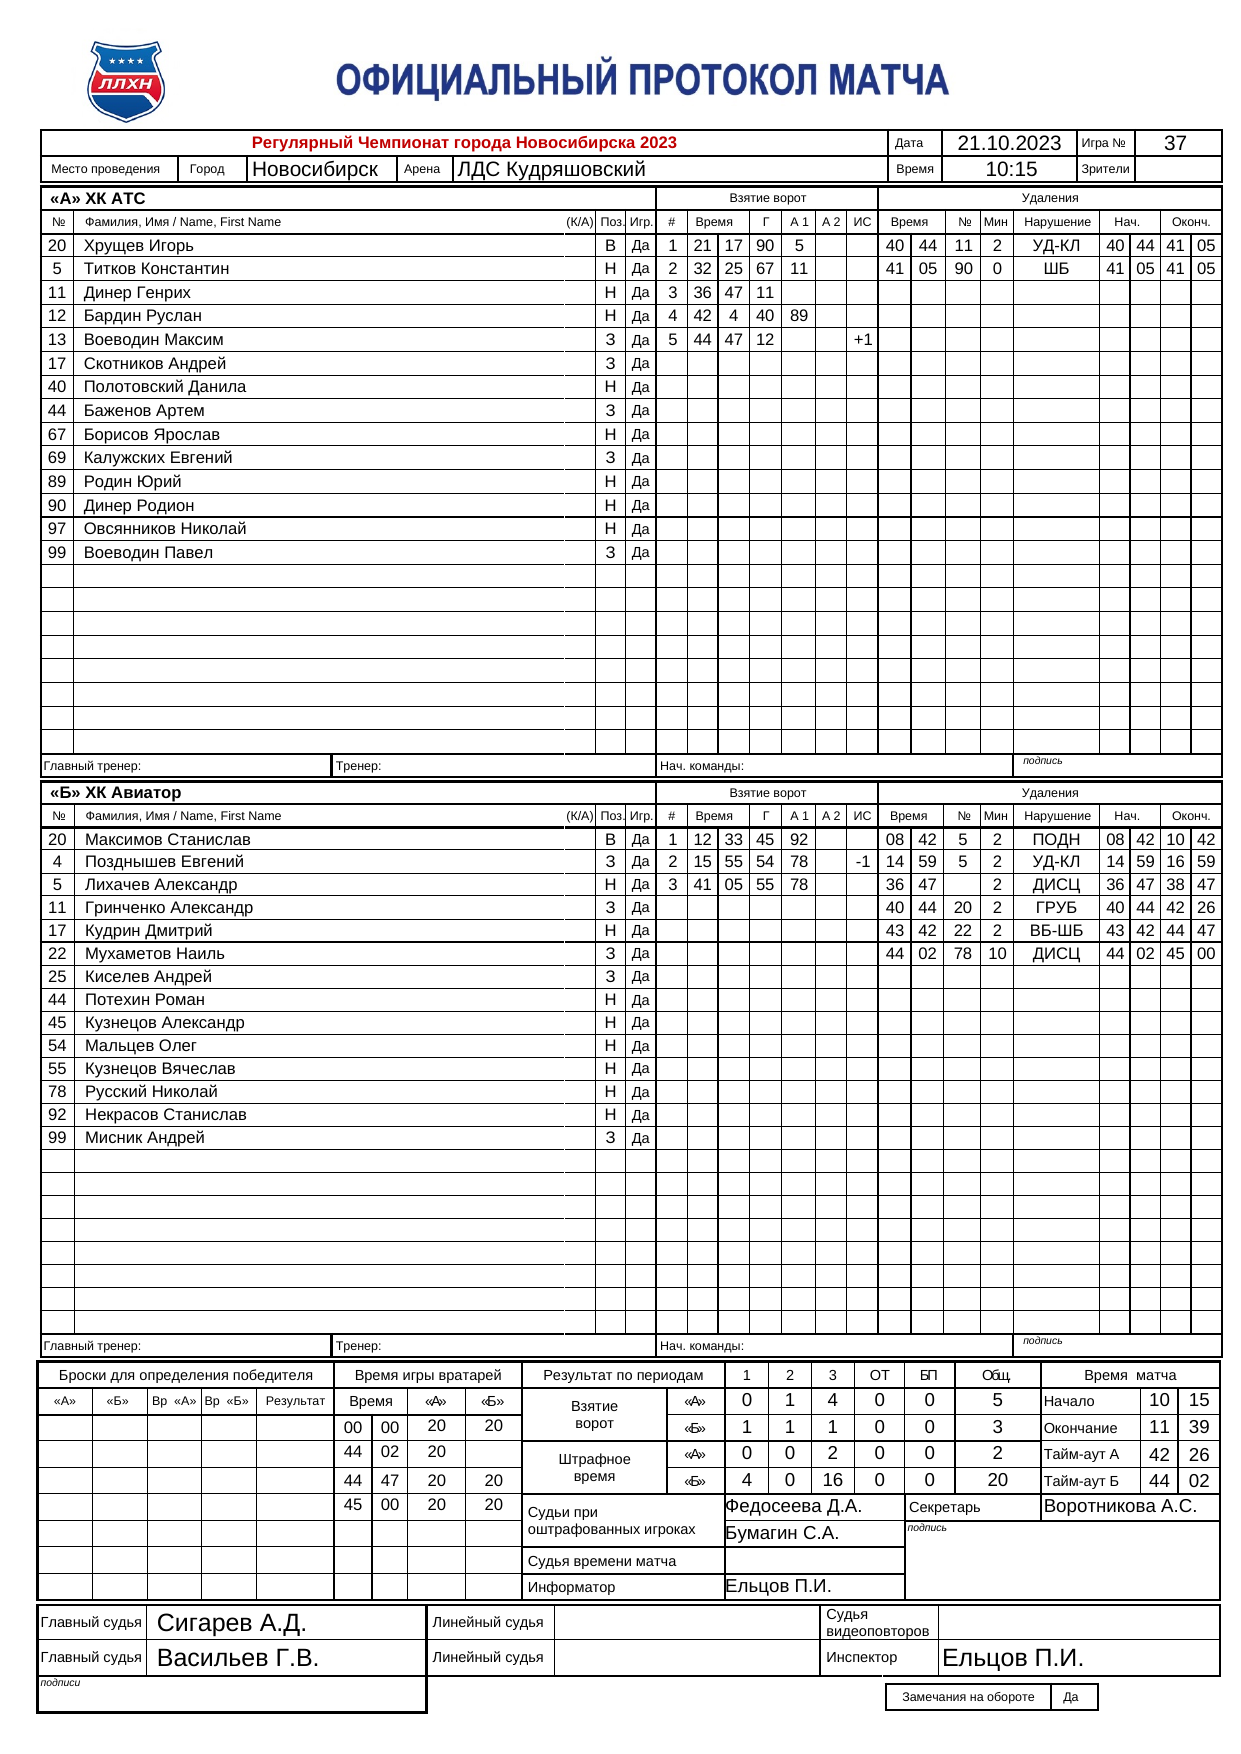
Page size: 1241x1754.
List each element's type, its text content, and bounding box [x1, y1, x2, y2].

table_cell [879, 1173, 910, 1195]
table_cell подпись [1014, 1335, 1221, 1356]
table_cell [1192, 1104, 1221, 1126]
table_cell Да [626, 235, 655, 256]
table_cell [879, 518, 910, 540]
table_cell 05 [719, 874, 749, 895]
table_cell 5 [782, 235, 815, 256]
table_cell [42, 1150, 74, 1172]
table_cell [981, 683, 1013, 706]
table_cell [847, 1311, 877, 1333]
table_cell Время [688, 211, 749, 233]
table_cell 47 [1131, 874, 1160, 895]
table_cell [202, 1416, 256, 1440]
table_cell [1131, 494, 1160, 516]
table_cell [912, 399, 945, 422]
table_cell [912, 518, 945, 540]
table_cell [944, 1265, 980, 1287]
table_cell 69 [42, 446, 73, 469]
table_cell [847, 565, 877, 587]
table_cell [981, 1242, 1013, 1264]
table_cell [816, 829, 846, 849]
table_cell [1161, 1173, 1190, 1195]
table_cell 44 [1161, 920, 1190, 941]
table_cell [847, 257, 877, 280]
table_cell [466, 1441, 521, 1467]
table_cell Воеводин Максим [74, 328, 564, 351]
table_cell А 1 [782, 805, 815, 826]
table_cell Н [596, 423, 625, 445]
table_cell [1131, 1173, 1160, 1195]
table_cell [981, 588, 1013, 611]
table_cell [257, 1547, 333, 1573]
table_cell [657, 1311, 687, 1333]
table_cell 44 [1131, 235, 1160, 256]
table_cell [719, 683, 749, 706]
table_cell [565, 1288, 595, 1310]
table_cell [657, 541, 687, 564]
table_cell 20 [408, 1494, 465, 1520]
table_cell З [596, 352, 625, 374]
table_header Общ. [956, 1363, 1040, 1387]
table_cell [42, 659, 73, 682]
table_cell [847, 1219, 877, 1241]
table_cell 59 [1192, 850, 1221, 872]
table_header Удаления [879, 783, 1221, 803]
table_cell А 1 [782, 211, 815, 233]
table_cell [1192, 376, 1221, 398]
table_cell З [596, 896, 625, 918]
table_cell [1161, 328, 1190, 351]
table_cell 10:15 [943, 157, 1076, 181]
table_cell [981, 1288, 1013, 1310]
table_cell [946, 352, 980, 374]
table_cell [981, 1127, 1013, 1149]
table_cell Воротникова А.С. [1042, 1495, 1219, 1520]
table_cell 1 [769, 1389, 811, 1413]
table_cell [1131, 1265, 1160, 1287]
table_cell А 2 [816, 805, 846, 826]
table_cell 20 [408, 1441, 465, 1467]
table_cell [39, 1574, 92, 1599]
table_cell 45 [1161, 943, 1190, 964]
table_header Время игры вратарей [335, 1363, 521, 1387]
table_cell [912, 423, 945, 445]
table_cell [782, 1196, 815, 1218]
table_cell [912, 446, 945, 469]
table_cell Да [626, 399, 655, 422]
table_cell [565, 328, 595, 351]
table_cell [657, 423, 687, 445]
table_cell [466, 1547, 521, 1573]
table_cell [74, 730, 564, 753]
table_cell Н [596, 470, 625, 493]
table_cell [944, 1196, 980, 1218]
table_cell [981, 730, 1013, 753]
table_cell 26 [1179, 1441, 1219, 1467]
table_cell [1014, 352, 1099, 374]
table_cell 16 [1161, 850, 1190, 872]
table_cell [688, 943, 717, 964]
table_cell [1161, 494, 1190, 516]
table_cell [981, 1265, 1013, 1287]
table_cell [1100, 305, 1129, 327]
table_cell [1192, 1012, 1221, 1033]
table_cell [1100, 352, 1129, 374]
table_cell 41 [1161, 257, 1190, 280]
table_cell [1131, 1104, 1160, 1126]
table_cell [750, 966, 781, 987]
table_cell [1161, 565, 1190, 587]
table_cell [42, 1265, 74, 1287]
table_cell [75, 1173, 564, 1195]
table_cell 47 [719, 328, 749, 351]
table_header 3 [812, 1363, 854, 1387]
table_cell Калужских Евгений [74, 446, 564, 469]
table_cell [1161, 376, 1190, 398]
table_cell [912, 1196, 943, 1218]
table_cell [816, 1311, 846, 1333]
table_cell Русский Николай [75, 1081, 564, 1103]
table_cell Информатор [523, 1575, 724, 1599]
table_cell [257, 1574, 333, 1599]
table_cell [1100, 1104, 1129, 1126]
table_cell [596, 1219, 625, 1241]
table_cell 1 [812, 1415, 854, 1440]
table_cell [816, 874, 846, 895]
table_cell [719, 1265, 749, 1287]
table_cell 42 [912, 920, 943, 941]
table_cell [816, 1242, 846, 1264]
table_cell [782, 1288, 815, 1310]
table_cell Результат [257, 1389, 333, 1413]
table_cell [750, 1311, 781, 1333]
table_cell [596, 707, 625, 729]
table_cell [816, 399, 846, 422]
table_cell 13 [42, 328, 73, 351]
table_cell 54 [750, 850, 781, 872]
table_cell [879, 423, 910, 445]
table_cell [816, 1173, 846, 1195]
table_cell [944, 1081, 980, 1103]
table_cell ДИСЦ [1014, 943, 1099, 964]
table_cell [408, 1574, 465, 1599]
table_cell [42, 1196, 74, 1218]
table_cell [719, 1081, 749, 1103]
table_cell [93, 1547, 147, 1573]
table_cell [847, 1196, 877, 1218]
table_cell [657, 1012, 687, 1033]
picture [5, 28, 1179, 129]
table_cell [879, 305, 910, 327]
table_cell [565, 1035, 595, 1057]
table_cell [202, 1521, 256, 1546]
table_cell 14 [1100, 850, 1129, 872]
table_cell [148, 1547, 201, 1573]
table_cell 0 [855, 1442, 904, 1467]
table_cell [946, 494, 980, 516]
table_cell # [657, 211, 687, 233]
table_cell 47 [912, 874, 943, 895]
table_cell [688, 588, 717, 611]
table_cell Нач. команды: [657, 1335, 1012, 1356]
table_cell [688, 612, 717, 634]
table_cell [879, 1104, 910, 1126]
table_cell [1192, 1127, 1221, 1149]
table_cell [657, 683, 687, 706]
table_cell [782, 943, 815, 964]
table_header «Б» ХК Авиатор [42, 783, 655, 803]
table_cell [879, 541, 910, 564]
table_cell [981, 1104, 1013, 1126]
table_cell 59 [1131, 850, 1160, 872]
table_cell [750, 1150, 781, 1172]
table_cell Мин [981, 211, 1013, 233]
table_cell [1014, 494, 1099, 516]
table_cell [75, 1288, 564, 1310]
table_cell Да [626, 989, 655, 1011]
table_cell [981, 1196, 1013, 1218]
table_cell [1192, 707, 1221, 729]
table_cell ГРУБ [1014, 896, 1099, 918]
table_cell [565, 730, 595, 753]
table_cell [1131, 1288, 1160, 1310]
table_cell [688, 494, 717, 516]
table_cell (К/А) [565, 805, 595, 826]
table_cell [596, 588, 625, 611]
table_cell Арена [398, 157, 452, 181]
table_cell 17 [719, 235, 749, 256]
table_cell [946, 659, 980, 682]
table_cell [74, 707, 564, 729]
table_cell [596, 1196, 625, 1218]
table_cell Город [179, 157, 246, 181]
table_cell [42, 1311, 74, 1333]
table_cell [816, 541, 846, 564]
table_cell 17 [42, 920, 74, 941]
table_cell [879, 470, 910, 493]
table_cell 47 [719, 281, 749, 303]
table_cell [847, 1035, 877, 1057]
table_cell [847, 874, 877, 895]
table_cell [42, 588, 73, 611]
table_cell [719, 399, 749, 422]
table_cell 44 [688, 328, 717, 351]
table_cell 36 [688, 281, 717, 303]
table_cell [1131, 518, 1160, 540]
table_cell З [596, 446, 625, 469]
table_cell [750, 1081, 781, 1103]
table_cell [1014, 470, 1099, 493]
table_cell [1100, 1173, 1129, 1195]
table_cell [1131, 1012, 1160, 1033]
table_cell [688, 1242, 717, 1264]
table_cell [74, 659, 564, 682]
table_cell Тайм-аут А [1042, 1441, 1140, 1467]
table_cell [1161, 1265, 1190, 1287]
table_cell [565, 683, 595, 706]
table_cell [981, 399, 1013, 422]
table_cell [782, 541, 815, 564]
table_header 1 [726, 1363, 768, 1387]
table_cell [202, 1468, 256, 1493]
table_cell [148, 1494, 201, 1520]
table_cell 12 [42, 305, 73, 327]
table_cell [688, 1081, 717, 1103]
table_cell [657, 446, 687, 469]
table_cell 4 [719, 305, 749, 327]
table_cell [565, 989, 595, 1011]
table_cell [719, 1288, 749, 1310]
table_cell [719, 730, 749, 753]
table_cell [1192, 1081, 1221, 1103]
table_cell Да [626, 1127, 655, 1149]
table_cell Н [596, 281, 625, 303]
table_cell Н [596, 874, 625, 895]
table_cell [1100, 446, 1129, 469]
table_cell 0 [981, 257, 1013, 280]
table_cell 40 [879, 235, 910, 256]
table_cell З [596, 328, 625, 351]
table_cell [657, 1173, 687, 1195]
table_cell Кузнецов Вячеслав [75, 1058, 564, 1079]
table_cell [750, 1219, 781, 1241]
table_cell [719, 989, 749, 1011]
table_cell [1161, 659, 1190, 682]
table_cell [39, 1416, 92, 1440]
table_cell [816, 1196, 846, 1218]
table_cell 02 [912, 943, 943, 964]
table_cell [1100, 683, 1129, 706]
table_cell [1131, 1242, 1160, 1264]
table_cell [555, 1640, 819, 1675]
table_cell [1131, 565, 1160, 587]
table_cell [879, 683, 910, 706]
table_cell [565, 470, 595, 493]
table_cell [816, 1035, 846, 1057]
table_cell 10 [981, 943, 1013, 964]
table_cell 22 [944, 920, 980, 941]
table_cell [1131, 659, 1160, 682]
table_cell [466, 1521, 521, 1546]
table_cell [596, 565, 625, 587]
table_cell [42, 1173, 74, 1195]
table_cell 0 [855, 1468, 904, 1493]
table_cell [719, 1035, 749, 1057]
table_cell 43 [879, 920, 910, 941]
table_cell 5 [944, 829, 980, 849]
table_cell 5 [944, 850, 980, 872]
table_cell [257, 1441, 333, 1467]
table_cell 99 [42, 1127, 74, 1149]
table_cell [944, 1311, 980, 1333]
table_cell Тренер: [333, 1335, 655, 1356]
table_cell [782, 707, 815, 729]
table_cell Скотников Андрей [74, 352, 564, 374]
table_cell [1192, 1150, 1221, 1172]
table_cell [944, 966, 980, 987]
table_cell [626, 612, 655, 634]
table_cell [750, 352, 781, 374]
table_cell Лихачев Александр [75, 874, 564, 895]
table_cell [816, 352, 846, 374]
table_cell [750, 565, 781, 587]
table_cell [1100, 494, 1129, 516]
table_cell Г [750, 211, 781, 233]
table_cell Вр «А» [148, 1389, 201, 1413]
table_cell [847, 989, 877, 1011]
table_cell [93, 1441, 147, 1467]
table_cell [1014, 1127, 1099, 1149]
table_cell Судьи при оштрафованных игроках [523, 1495, 724, 1546]
table_cell [565, 850, 595, 872]
table_cell [912, 1265, 943, 1287]
table_cell Место проведения [42, 157, 177, 181]
table_cell [1131, 588, 1160, 611]
table_cell 10 [1161, 829, 1190, 849]
table_cell 08 [1100, 829, 1129, 849]
table_cell [912, 966, 943, 987]
table_cell 99 [42, 541, 73, 564]
table_cell 55 [750, 874, 781, 895]
table_cell В [596, 235, 625, 256]
table_cell Нач. [1100, 805, 1160, 826]
table_cell [1192, 730, 1221, 753]
table_cell [719, 612, 749, 634]
table_cell [816, 1265, 846, 1287]
table_cell [688, 1173, 717, 1195]
table_cell 3 [956, 1415, 1040, 1440]
table_cell 44 [335, 1468, 371, 1493]
table_cell [1161, 707, 1190, 729]
table_cell [1192, 612, 1221, 634]
table_cell [944, 1242, 980, 1264]
table_cell [688, 966, 717, 987]
table_cell [946, 518, 980, 540]
table_cell [719, 494, 749, 516]
table_cell [981, 966, 1013, 987]
table_cell 05 [1192, 235, 1221, 256]
table_cell 00 [335, 1416, 371, 1440]
table_cell [1131, 328, 1160, 351]
table_cell 47 [373, 1468, 407, 1493]
table_cell «А» [39, 1389, 92, 1413]
table_cell [946, 446, 980, 469]
table_cell [1131, 1035, 1160, 1057]
table_cell [847, 707, 877, 729]
table_cell 20 [42, 829, 74, 849]
table_cell [981, 659, 1013, 682]
table_cell [1100, 636, 1129, 658]
table_cell 21 [688, 235, 717, 256]
table_cell Титков Константин [74, 257, 564, 280]
table_cell [912, 659, 945, 682]
table_cell [816, 989, 846, 1011]
table_cell [1161, 1058, 1190, 1079]
table_cell Тайм-аут Б [1042, 1468, 1140, 1493]
table_cell [1014, 1173, 1099, 1195]
table_cell [1161, 1035, 1190, 1057]
table_cell [816, 1219, 846, 1241]
table_cell [782, 1058, 815, 1079]
table_cell [657, 376, 687, 398]
table_cell [816, 1081, 846, 1103]
table_cell [879, 1288, 910, 1310]
table_cell 4 [657, 305, 687, 327]
table_header БП [905, 1363, 954, 1387]
table_cell 92 [42, 1104, 74, 1126]
table_cell [688, 730, 717, 753]
table_cell [1136, 157, 1221, 181]
table_cell [148, 1441, 201, 1467]
table_cell [750, 636, 781, 658]
table_cell [1192, 683, 1221, 706]
table_cell 40 [879, 896, 910, 918]
table_cell [1014, 281, 1099, 303]
table_cell [879, 1012, 910, 1033]
table_cell [847, 588, 877, 611]
table_cell «Б» [668, 1415, 724, 1440]
table_cell [1131, 352, 1160, 374]
table_cell [879, 352, 910, 374]
table_cell 59 [912, 850, 943, 872]
table_cell [1014, 707, 1099, 729]
table_cell [719, 376, 749, 398]
table_cell [750, 1173, 781, 1195]
table_cell Мин [981, 805, 1013, 826]
table_cell [93, 1494, 147, 1520]
table_cell [981, 1081, 1013, 1103]
table_cell [688, 1035, 717, 1057]
table_cell [750, 423, 781, 445]
table_cell [750, 896, 781, 918]
table_cell [847, 829, 877, 849]
table_cell [719, 470, 749, 493]
table_cell 0 [855, 1415, 904, 1440]
table_cell [1131, 1058, 1160, 1079]
table_cell [879, 1311, 910, 1333]
table_cell Сигарев А.Д. [147, 1606, 425, 1639]
table_cell [847, 470, 877, 493]
table_cell Оконч. [1161, 805, 1221, 826]
table_cell Максимов Станислав [75, 829, 564, 849]
table_cell [782, 376, 815, 398]
table_cell [202, 1574, 256, 1599]
table_cell [816, 636, 846, 658]
table_cell [335, 1521, 371, 1546]
table_cell Да [626, 446, 655, 469]
table_cell [565, 896, 595, 918]
table_cell [946, 636, 980, 658]
table_cell [565, 1265, 595, 1287]
table_cell 05 [1192, 257, 1221, 280]
table_cell [148, 1574, 201, 1599]
table_cell 08 [879, 829, 910, 849]
table_cell [719, 966, 749, 987]
table_cell 0 [905, 1442, 954, 1467]
table_cell [565, 636, 595, 658]
table_cell [202, 1547, 256, 1573]
table_cell [719, 1012, 749, 1033]
table_cell [688, 896, 717, 918]
table_cell Мисник Андрей [75, 1127, 564, 1149]
table_cell Да [626, 328, 655, 351]
table_cell [816, 612, 846, 634]
table_cell [946, 707, 980, 729]
table_cell [816, 896, 846, 918]
table_cell [688, 683, 717, 706]
table_cell [719, 707, 749, 729]
table_cell ДИСЦ [1014, 874, 1099, 895]
table_cell [1161, 423, 1190, 445]
table_cell Линейный судья [428, 1606, 554, 1639]
table_cell [1131, 281, 1160, 303]
table_cell [428, 1677, 882, 1711]
table_cell [816, 966, 846, 987]
table_header Замечания на обороте [887, 1685, 1050, 1709]
table_cell Потехин Роман [75, 989, 564, 1011]
table_cell [688, 1265, 717, 1287]
table_header 2 [769, 1363, 811, 1387]
table_cell [565, 1173, 595, 1195]
table_cell [1100, 1288, 1129, 1310]
table_cell [565, 518, 595, 540]
table_cell 2 [812, 1442, 854, 1467]
table_cell [596, 1265, 625, 1287]
table_cell [981, 494, 1013, 516]
table_cell [944, 1035, 980, 1057]
table_cell [946, 683, 980, 706]
table_cell [1131, 707, 1160, 729]
table_cell [657, 920, 687, 941]
table_cell 42 [912, 829, 943, 849]
table_cell -1 [847, 850, 877, 872]
table_cell [1014, 612, 1099, 634]
table_cell 20 [408, 1468, 465, 1493]
table_cell [688, 1288, 717, 1310]
table_cell 00 [1192, 943, 1221, 964]
table_cell [782, 328, 815, 351]
table_cell [816, 328, 846, 351]
table_cell [688, 376, 717, 398]
table_cell [750, 518, 781, 540]
table_cell [816, 920, 846, 941]
table_cell [565, 874, 595, 895]
table_cell 33 [719, 829, 749, 849]
table_cell [42, 730, 73, 753]
table_cell [912, 707, 945, 729]
table_cell [816, 707, 846, 729]
table_cell [816, 423, 846, 445]
table_cell 44 [912, 896, 943, 918]
table_cell [1100, 1242, 1129, 1264]
table_cell [626, 1288, 655, 1310]
table_cell [1100, 470, 1129, 493]
table_cell [565, 1081, 595, 1103]
table_cell [816, 1104, 846, 1126]
table_cell [626, 1219, 655, 1241]
table_cell 41 [1100, 257, 1129, 280]
table_cell [847, 541, 877, 564]
table_cell [565, 1311, 595, 1333]
table_cell [1100, 518, 1129, 540]
table_cell [879, 588, 910, 611]
table_cell Линейный судья [428, 1640, 554, 1675]
table_cell № [946, 211, 980, 233]
table_cell [1100, 565, 1129, 587]
table_cell [335, 1547, 371, 1573]
table_cell [1192, 494, 1221, 516]
table_cell [912, 1081, 943, 1103]
table_cell [626, 1242, 655, 1264]
table_cell [981, 423, 1013, 445]
table_cell [719, 1058, 749, 1079]
table_cell [39, 1521, 92, 1546]
table_cell [750, 1058, 781, 1079]
table_cell [565, 494, 595, 516]
table_cell [657, 1035, 687, 1057]
table_cell [596, 1173, 625, 1195]
table_cell [1131, 470, 1160, 493]
table_cell [1014, 1219, 1099, 1241]
table_cell [1100, 1150, 1129, 1172]
table_cell [257, 1416, 333, 1440]
table_cell [1100, 376, 1129, 398]
table_cell [1192, 588, 1221, 611]
table_cell [75, 1311, 564, 1333]
table_cell 00 [373, 1494, 407, 1520]
table_cell Время [889, 157, 941, 181]
table_header Регулярный Чемпионат города Новосибирска 2023 [42, 131, 887, 155]
table_cell [946, 588, 980, 611]
table_cell [1131, 399, 1160, 422]
table_cell [1192, 1196, 1221, 1218]
table_cell [782, 423, 815, 445]
table_cell [782, 683, 815, 706]
table_cell [912, 328, 945, 351]
table_cell [1161, 446, 1190, 469]
table_cell [719, 920, 749, 941]
table_cell [1161, 636, 1190, 658]
table_cell [879, 1127, 910, 1149]
table_cell [719, 896, 749, 918]
table_cell [42, 636, 73, 658]
table_cell [688, 1219, 717, 1241]
table_cell [1131, 541, 1160, 564]
table_cell 2 [981, 896, 1013, 918]
table_cell [1192, 281, 1221, 303]
table_cell Васильев Г.В. [147, 1640, 425, 1675]
table_cell [1192, 305, 1221, 327]
table_cell [1161, 683, 1190, 706]
table_cell Время [879, 805, 943, 826]
table_cell [688, 1127, 717, 1149]
table_cell [1161, 966, 1190, 987]
table_cell Да [626, 1012, 655, 1033]
table_cell 47 [1192, 920, 1221, 941]
table_cell 0 [905, 1468, 954, 1493]
table_cell З [596, 943, 625, 964]
table_cell [1161, 588, 1190, 611]
table_cell [981, 989, 1013, 1011]
table_cell подписи [39, 1677, 425, 1711]
table_cell «Б » [466, 1389, 521, 1413]
table_cell [847, 281, 877, 303]
table_cell Динер Генрих [74, 281, 564, 303]
table_cell [750, 1104, 781, 1126]
table_cell [981, 541, 1013, 564]
table_cell «А» [668, 1389, 724, 1413]
table_cell [565, 1219, 595, 1241]
table_cell [981, 1012, 1013, 1033]
table_cell 1 [657, 829, 687, 849]
table_cell [565, 659, 595, 682]
table_cell [657, 1242, 687, 1264]
table_cell [879, 730, 910, 753]
table_cell 41 [1161, 235, 1190, 256]
table_cell [626, 1265, 655, 1287]
table_cell [39, 1441, 92, 1467]
table_cell [782, 1242, 815, 1264]
table_cell [847, 1288, 877, 1310]
table_cell [657, 1196, 687, 1218]
table_cell Позднышев Евгений [75, 850, 564, 872]
table_cell Время [335, 1389, 407, 1413]
table_cell [42, 1219, 74, 1241]
table_cell [879, 1196, 910, 1218]
table_cell [847, 446, 877, 469]
table_header Взятие ворот [657, 783, 877, 803]
table_cell 42 [1131, 920, 1160, 941]
table_cell [847, 920, 877, 941]
table_cell [750, 1242, 781, 1264]
table_cell [782, 612, 815, 634]
table_cell [1192, 352, 1221, 374]
table_cell [946, 328, 980, 351]
table_cell Нач. [1100, 211, 1160, 233]
table_cell [816, 943, 846, 964]
table_cell [847, 943, 877, 964]
table_cell 40 [750, 305, 781, 327]
table_cell [74, 636, 564, 658]
table_cell [1192, 1288, 1221, 1310]
table_cell [1014, 636, 1099, 658]
table_cell [657, 494, 687, 516]
table_cell [1014, 1104, 1099, 1126]
table_cell Да [626, 1058, 655, 1079]
table_cell [816, 470, 846, 493]
table_cell [912, 470, 945, 493]
table_cell [847, 683, 877, 706]
table_cell [816, 305, 846, 327]
table_cell 20 [956, 1468, 1040, 1493]
table_cell 02 [373, 1441, 407, 1467]
table_header Да [1052, 1685, 1097, 1709]
table_cell [782, 565, 815, 587]
table_cell ЛДС Кудряшовский [454, 157, 887, 181]
table_cell 42 [1141, 1441, 1177, 1467]
table_cell [981, 352, 1013, 374]
table_cell 4 [726, 1468, 768, 1493]
table_cell Фамилия, Имя / Name, First Name [74, 211, 565, 233]
table_cell [750, 943, 781, 964]
table_cell [42, 1288, 74, 1310]
table_cell [847, 1012, 877, 1033]
table_cell 44 [42, 399, 73, 422]
table_cell [688, 1058, 717, 1079]
table_cell 67 [750, 257, 781, 280]
table_cell [782, 281, 815, 303]
table_cell [148, 1468, 201, 1493]
table_cell 78 [944, 943, 980, 964]
table_cell [912, 541, 945, 564]
table_cell [657, 1288, 687, 1310]
table_cell 0 [769, 1442, 811, 1467]
table_cell 11 [42, 281, 73, 303]
table_cell Начало [1042, 1389, 1140, 1413]
table_cell [782, 730, 815, 753]
table_cell [879, 707, 910, 729]
table_cell [1100, 1127, 1129, 1149]
table_header ОТ [855, 1363, 904, 1387]
table_cell [847, 636, 877, 658]
table_cell [847, 1081, 877, 1103]
table_cell [1192, 446, 1221, 469]
table_cell [657, 659, 687, 682]
table_cell 44 [879, 943, 910, 964]
table_cell [565, 399, 595, 422]
table_cell [1192, 966, 1221, 987]
table_cell Да [626, 966, 655, 987]
table_cell [688, 1104, 717, 1126]
table_cell [719, 659, 749, 682]
table_cell Да [626, 423, 655, 445]
table_cell [1192, 565, 1221, 587]
table_cell 2 [981, 829, 1013, 849]
table_cell 4 [812, 1389, 854, 1413]
table_cell [74, 612, 564, 634]
table_cell [1131, 305, 1160, 327]
table_cell [981, 1035, 1013, 1057]
table_cell Игр. [626, 805, 655, 826]
table_cell [688, 989, 717, 1011]
table_cell [879, 636, 910, 658]
table_cell [847, 896, 877, 918]
table_cell Н [596, 1035, 625, 1057]
table_cell [1014, 1265, 1099, 1287]
table_cell [719, 1150, 749, 1172]
table_cell [879, 1265, 910, 1287]
table_header «А» ХК АТС [42, 188, 655, 209]
table_cell [688, 1012, 717, 1033]
table_cell [782, 636, 815, 658]
table_cell [912, 1311, 943, 1333]
table_cell [1161, 305, 1190, 327]
table_cell Гринченко Александр [75, 896, 564, 918]
table_cell [719, 636, 749, 658]
table_cell Вр «Б» [202, 1389, 256, 1413]
table_cell [565, 257, 595, 280]
table_cell [912, 989, 943, 1011]
table_cell 42 [1192, 829, 1221, 849]
table_cell 2 [657, 257, 687, 280]
table_cell [74, 683, 564, 706]
table_cell [626, 1311, 655, 1333]
table_cell 20 [408, 1416, 465, 1440]
table_cell [688, 920, 717, 941]
table_cell [75, 1242, 564, 1264]
table_cell Да [626, 470, 655, 493]
table_cell [847, 1265, 877, 1287]
table_cell [565, 565, 595, 587]
table_cell [596, 1150, 625, 1172]
table_cell [816, 850, 846, 872]
table_cell Да [626, 829, 655, 849]
table_cell [981, 305, 1013, 327]
table_cell [596, 636, 625, 658]
table_cell [946, 565, 980, 587]
table_cell [912, 376, 945, 398]
table_cell [782, 494, 815, 516]
table_cell [565, 1104, 595, 1126]
table_cell [657, 352, 687, 374]
table_cell 67 [42, 423, 73, 445]
table_header Удаления [879, 188, 1221, 209]
table_cell Поз. [596, 211, 625, 233]
table_cell (К/А) [565, 211, 595, 233]
table_cell [912, 565, 945, 587]
table_cell [816, 494, 846, 516]
table_cell [1131, 1081, 1160, 1103]
table_cell [74, 588, 564, 611]
table_cell [1192, 1058, 1221, 1079]
table_cell 78 [42, 1081, 74, 1103]
table_cell [912, 588, 945, 611]
table_cell [657, 730, 687, 753]
table_cell [596, 612, 625, 634]
table_cell [1100, 612, 1129, 634]
table_cell [782, 399, 815, 422]
table_cell [883, 1677, 1220, 1681]
table_cell [1131, 1150, 1160, 1172]
table_cell [1161, 470, 1190, 493]
table_cell 3 [657, 281, 687, 303]
table_cell [1161, 612, 1190, 634]
table_cell [719, 1104, 749, 1126]
table_cell 2 [657, 850, 687, 872]
table_cell [1100, 707, 1129, 729]
table_cell «А» [408, 1389, 465, 1413]
table_cell 15 [1179, 1389, 1219, 1413]
table_cell [148, 1416, 201, 1440]
table_cell А 2 [816, 211, 846, 233]
table_cell [688, 446, 717, 469]
table_cell [1161, 1150, 1190, 1172]
table_cell 54 [42, 1035, 74, 1057]
table_cell [1192, 518, 1221, 540]
table_cell [1161, 1104, 1190, 1126]
table_cell 0 [905, 1389, 954, 1413]
table_cell [657, 1081, 687, 1103]
table_cell 12 [750, 328, 781, 351]
table_cell [1131, 1196, 1160, 1218]
table_cell [816, 659, 846, 682]
table_cell Ельцов П.И. [726, 1575, 904, 1599]
table_cell [981, 328, 1013, 351]
table_cell 0 [769, 1468, 811, 1493]
table_cell 20 [466, 1416, 521, 1440]
table_cell [719, 541, 749, 564]
table_cell [1161, 1242, 1190, 1264]
table_cell [879, 376, 910, 398]
table_cell Нарушение [1014, 211, 1099, 233]
table_cell [944, 1127, 980, 1149]
table_cell [782, 518, 815, 540]
table_cell [981, 1173, 1013, 1195]
table_cell [657, 470, 687, 493]
table_cell [1131, 423, 1160, 445]
table_cell Главный судья [39, 1606, 146, 1639]
table_cell Секретарь [906, 1495, 1040, 1520]
table_cell [1100, 1196, 1129, 1218]
table_cell [782, 1219, 815, 1241]
table_cell [816, 235, 846, 256]
table_cell З [596, 541, 625, 564]
table_cell 25 [719, 257, 749, 280]
table_cell З [596, 399, 625, 422]
table_cell [1192, 1219, 1221, 1241]
table_cell Полотовский Данила [74, 376, 564, 398]
table_cell [944, 1058, 980, 1079]
table_cell 11 [1141, 1415, 1177, 1440]
table_cell УД-КЛ [1014, 235, 1099, 256]
table_cell Судья времени матча [523, 1548, 724, 1573]
table_cell [93, 1468, 147, 1493]
table_cell [93, 1521, 147, 1546]
table_cell 22 [42, 943, 74, 964]
table_cell [719, 1196, 749, 1218]
table_cell [1100, 1058, 1129, 1079]
table_cell [42, 1242, 74, 1264]
table_cell [1100, 588, 1129, 611]
table_cell 10 [1141, 1389, 1177, 1413]
table_cell Новосибирск [248, 157, 396, 181]
table_cell Да [626, 257, 655, 280]
table_cell [688, 565, 717, 587]
table_cell [688, 352, 717, 374]
table_cell [782, 1012, 815, 1033]
table_cell ШБ [1014, 257, 1099, 280]
table_cell [596, 1288, 625, 1310]
table_cell [565, 446, 595, 469]
table_cell 4 [42, 850, 74, 872]
table_cell [257, 1468, 333, 1493]
table_cell [1014, 305, 1099, 327]
table_cell Штрафное время [523, 1442, 666, 1493]
table_cell [782, 1081, 815, 1103]
table_cell [565, 1012, 595, 1033]
table_cell [657, 636, 687, 658]
table_cell [981, 1150, 1013, 1172]
table_cell [373, 1547, 407, 1573]
table_cell [565, 352, 595, 374]
table_cell [782, 1150, 815, 1172]
table_cell [879, 612, 910, 634]
table_cell ИС [847, 805, 877, 826]
table_cell № [944, 805, 980, 826]
table_cell [1100, 1219, 1129, 1241]
table_cell 2 [956, 1442, 1040, 1467]
table_cell Да [626, 305, 655, 327]
table_cell Борисов Ярослав [74, 423, 564, 445]
table_cell [879, 328, 910, 351]
table_cell [688, 541, 717, 564]
table_cell [565, 612, 595, 634]
table_cell Н [596, 989, 625, 1011]
table_cell [816, 588, 846, 611]
table_cell Хрущев Игорь [74, 235, 564, 256]
table_cell [657, 896, 687, 918]
table_cell [981, 1219, 1013, 1241]
table_cell [912, 730, 945, 753]
table_header Дата [889, 131, 941, 155]
table_cell 1 [726, 1415, 768, 1440]
table_cell [373, 1521, 407, 1546]
table_cell 55 [719, 850, 749, 872]
table_cell [782, 588, 815, 611]
table_cell [1014, 1288, 1099, 1310]
table_cell [1100, 989, 1129, 1011]
table_cell [816, 257, 846, 280]
table_cell [1100, 966, 1129, 987]
table_cell [944, 1173, 980, 1195]
table_cell Главный тренер: [42, 1335, 330, 1356]
table_cell [1014, 541, 1099, 564]
table_header Взятие ворот [657, 188, 877, 209]
table_cell Нач. команды: [657, 755, 1012, 776]
table_cell «Б» [93, 1389, 147, 1413]
table_cell [596, 1242, 625, 1264]
table_cell 38 [1161, 874, 1190, 895]
table_cell [847, 966, 877, 987]
table_cell [565, 541, 595, 564]
table_cell [847, 1104, 877, 1126]
table_cell [626, 707, 655, 729]
table_cell Н [596, 305, 625, 327]
table_cell [1099, 1682, 1220, 1711]
table_cell [847, 235, 877, 256]
table_cell [847, 423, 877, 445]
table_cell [596, 1311, 625, 1333]
table_cell 41 [879, 257, 910, 280]
table_cell [1161, 1012, 1190, 1033]
table_cell [657, 612, 687, 634]
table_cell [1014, 989, 1099, 1011]
table_cell 47 [1192, 874, 1221, 895]
table_cell Взятие ворот [523, 1389, 666, 1440]
table_cell [719, 423, 749, 445]
table_cell [719, 588, 749, 611]
table_cell [1014, 399, 1099, 422]
table_cell [565, 281, 595, 303]
table_cell [912, 1173, 943, 1195]
table_cell [1192, 1311, 1221, 1333]
table_cell [750, 707, 781, 729]
table_cell [565, 235, 595, 256]
table_cell [565, 1058, 595, 1079]
table_cell [688, 636, 717, 658]
table_cell Главный тренер: [42, 755, 330, 776]
table_cell [946, 376, 980, 398]
table_cell [816, 281, 846, 303]
table_cell 44 [912, 235, 945, 256]
table_cell [782, 1173, 815, 1195]
table_cell [565, 966, 595, 987]
table_cell [879, 565, 910, 587]
table_cell подпись [1014, 755, 1221, 776]
table_cell 90 [750, 235, 781, 256]
table_cell [782, 352, 815, 374]
table_cell Оконч. [1161, 211, 1221, 233]
table_cell [847, 494, 877, 516]
table_cell 0 [726, 1389, 768, 1413]
table_cell 97 [42, 518, 73, 540]
table_cell [1192, 636, 1221, 658]
table_cell [879, 446, 910, 469]
table_cell [946, 281, 980, 303]
table_cell [750, 1127, 781, 1149]
table_cell [1192, 328, 1221, 351]
table_cell [1014, 328, 1099, 351]
table_cell 89 [782, 305, 815, 327]
table_cell [912, 1127, 943, 1149]
table_cell [719, 518, 749, 540]
table_cell [626, 730, 655, 753]
table_cell Воеводин Павел [74, 541, 564, 564]
table_cell [782, 1265, 815, 1287]
table_cell [1161, 399, 1190, 422]
table_cell [981, 707, 1013, 729]
table_cell [981, 1058, 1013, 1079]
table_cell 12 [688, 829, 717, 849]
table_cell [981, 612, 1013, 634]
table_cell [750, 683, 781, 706]
table_cell 55 [42, 1058, 74, 1079]
table_cell [657, 1058, 687, 1079]
table_cell [912, 1012, 943, 1033]
table_cell [1161, 1288, 1190, 1310]
table_cell [565, 1196, 595, 1218]
table_cell [750, 376, 781, 398]
table_cell [944, 1012, 980, 1033]
table_cell [750, 1265, 781, 1287]
table_cell [750, 588, 781, 611]
table_cell [565, 305, 595, 327]
table_cell [1014, 1196, 1099, 1218]
table_cell 40 [1100, 896, 1129, 918]
table_cell [626, 1196, 655, 1218]
table_cell [946, 399, 980, 422]
table_cell [750, 920, 781, 941]
table_cell [944, 1219, 980, 1241]
table_cell [626, 683, 655, 706]
table_cell 20 [466, 1494, 521, 1520]
table_cell подпись [906, 1522, 1219, 1599]
table_cell [1131, 446, 1160, 469]
table_cell [1192, 1265, 1221, 1287]
table_cell [981, 281, 1013, 303]
table_cell [750, 446, 781, 469]
table_cell [750, 399, 781, 422]
table_cell [847, 376, 877, 398]
table_cell [626, 588, 655, 611]
table_cell Г [750, 805, 781, 826]
table_cell Да [626, 518, 655, 540]
table_cell [879, 1035, 910, 1057]
table_cell [1131, 1219, 1160, 1241]
table_cell 05 [1131, 257, 1160, 280]
table_cell [912, 1288, 943, 1310]
table_cell [688, 518, 717, 540]
table_cell [879, 1081, 910, 1103]
table_cell [750, 1196, 781, 1218]
table_cell [257, 1521, 333, 1546]
table_cell Главный судья [39, 1640, 146, 1675]
table_cell Фамилия, Имя / Name, First Name [75, 805, 565, 826]
table_cell Н [596, 257, 625, 280]
table_cell [657, 565, 687, 587]
table_cell № [42, 805, 74, 826]
table_cell [912, 1150, 943, 1172]
table_cell [688, 399, 717, 422]
table_cell [626, 565, 655, 587]
table_cell [750, 494, 781, 516]
table_cell [74, 565, 564, 587]
table_cell [75, 1265, 564, 1287]
table_cell [1161, 1311, 1190, 1333]
table_cell [912, 612, 945, 634]
table_cell # [657, 805, 687, 826]
table_cell [1131, 612, 1160, 634]
table_cell [626, 636, 655, 658]
table_cell [879, 494, 910, 516]
table_cell +1 [847, 328, 877, 351]
table_cell [1100, 328, 1129, 351]
table_cell [1100, 1035, 1129, 1057]
table_cell 78 [782, 874, 815, 895]
table_cell [1014, 1012, 1099, 1033]
table_cell Мальцев Олег [75, 1035, 564, 1057]
table_cell [912, 1058, 943, 1079]
table_cell [816, 730, 846, 753]
table_cell [75, 1219, 564, 1241]
table_cell 90 [946, 257, 980, 280]
table_cell [42, 683, 73, 706]
table_cell Окончание [1042, 1415, 1140, 1440]
table_cell [944, 1288, 980, 1310]
table_cell [39, 1468, 92, 1493]
table_cell [750, 470, 781, 493]
table_cell Да [626, 920, 655, 941]
table_cell [879, 1058, 910, 1079]
table_cell [879, 659, 910, 682]
table_cell [1131, 683, 1160, 706]
table_cell Баженов Артем [74, 399, 564, 422]
table_cell 5 [42, 257, 73, 280]
table_header 37 [1136, 131, 1221, 155]
table_cell Родин Юрий [74, 470, 564, 493]
table_cell [657, 1219, 687, 1241]
table_cell [1131, 1311, 1160, 1333]
table_cell Тренер: [333, 755, 655, 776]
table_cell [912, 683, 945, 706]
table_cell [719, 565, 749, 587]
table_cell [1192, 423, 1221, 445]
table_cell [42, 565, 73, 587]
table_cell [879, 399, 910, 422]
table_cell 44 [1141, 1468, 1177, 1493]
table_cell Кудрин Дмитрий [75, 920, 564, 941]
table_cell [816, 1150, 846, 1172]
table_cell 02 [1179, 1468, 1219, 1493]
table_cell [1192, 1035, 1221, 1057]
table_cell Инспектор [821, 1640, 938, 1675]
table_cell Бардин Руслан [74, 305, 564, 327]
table_cell [565, 1150, 595, 1172]
table_cell [688, 659, 717, 682]
table_cell [39, 1494, 92, 1520]
table_cell [981, 446, 1013, 469]
table_cell [1192, 541, 1221, 564]
table_cell Н [596, 518, 625, 540]
table_cell [657, 1265, 687, 1287]
table_cell 5 [956, 1389, 1040, 1413]
table_cell [1014, 659, 1099, 682]
table_cell [657, 943, 687, 964]
table_cell Да [626, 281, 655, 303]
table_cell [1161, 989, 1190, 1011]
table_cell [1161, 352, 1190, 374]
table_cell [596, 683, 625, 706]
table_cell Н [596, 1058, 625, 1079]
table_cell [565, 423, 595, 445]
table_cell Киселев Андрей [75, 966, 564, 987]
table_cell 41 [688, 874, 717, 895]
table_cell 39 [1179, 1415, 1219, 1440]
table_cell [1100, 399, 1129, 422]
table_cell № [42, 211, 73, 233]
table_cell [688, 1311, 717, 1333]
table_cell [719, 1127, 749, 1149]
table_cell [1131, 376, 1160, 398]
table_cell 42 [1161, 896, 1190, 918]
table_cell ИС [847, 211, 877, 233]
table_cell [657, 707, 687, 729]
table_cell [782, 1311, 815, 1333]
table_cell [816, 565, 846, 587]
table_cell [912, 1242, 943, 1264]
table_cell [750, 1035, 781, 1057]
table_cell [1014, 588, 1099, 611]
table_cell 25 [42, 966, 74, 987]
table_cell [42, 707, 73, 729]
table_cell 2 [981, 850, 1013, 872]
table_cell [912, 281, 945, 303]
table_cell [1161, 1196, 1190, 1218]
table_cell Да [626, 850, 655, 872]
table_cell 45 [335, 1494, 371, 1520]
table_cell [847, 1150, 877, 1172]
table_cell [1192, 1173, 1221, 1195]
table_cell [626, 659, 655, 682]
table_cell В [596, 829, 625, 849]
table_cell [847, 659, 877, 682]
table_cell [1014, 1058, 1099, 1079]
table_cell [202, 1494, 256, 1520]
table_cell 20 [42, 235, 73, 256]
table_cell [847, 1173, 877, 1195]
table_cell [39, 1547, 92, 1573]
table_cell [816, 446, 846, 469]
table_cell Зрители [1078, 157, 1134, 181]
table_cell [1014, 1311, 1099, 1333]
table_cell [1131, 966, 1160, 987]
table_cell [847, 305, 877, 327]
table_cell [688, 1196, 717, 1218]
table_cell Игр. [626, 211, 655, 233]
table_cell 0 [905, 1415, 954, 1440]
table_cell [750, 1288, 781, 1310]
table_cell Да [626, 943, 655, 964]
table_cell [847, 1242, 877, 1264]
table_cell 40 [1100, 235, 1129, 256]
table_cell 11 [946, 235, 980, 256]
table_cell [565, 1242, 595, 1264]
table_cell [719, 352, 749, 374]
table_cell [1161, 1081, 1190, 1103]
table_cell З [596, 850, 625, 872]
table_cell [981, 376, 1013, 398]
table_cell [750, 612, 781, 634]
table_cell УД-КЛ [1014, 850, 1099, 872]
table_cell 42 [688, 305, 717, 327]
table_cell 26 [1192, 896, 1221, 918]
table_cell [912, 636, 945, 658]
table_cell 78 [782, 850, 815, 872]
table_cell «А» [668, 1442, 724, 1467]
table_cell [657, 966, 687, 987]
table_cell Нарушение [1014, 805, 1099, 826]
table_cell [944, 874, 980, 895]
table_cell 16 [812, 1468, 854, 1493]
table_cell 3 [657, 874, 687, 895]
table_cell 15 [688, 850, 717, 872]
table_cell [782, 966, 815, 987]
table_cell 11 [750, 281, 781, 303]
table_cell [1014, 376, 1099, 398]
table_cell [688, 707, 717, 729]
table_cell [912, 1104, 943, 1126]
table_cell [912, 494, 945, 516]
table_cell [981, 565, 1013, 587]
table_cell [847, 352, 877, 374]
table_cell Да [626, 494, 655, 516]
table_cell [782, 989, 815, 1011]
table_cell [782, 470, 815, 493]
table_header 21.10.2023 [943, 131, 1076, 155]
table_cell Мухаметов Наиль [75, 943, 564, 964]
table_cell 40 [42, 376, 73, 398]
table_cell [1131, 989, 1160, 1011]
table_cell [657, 1150, 687, 1172]
table_cell [946, 305, 980, 327]
table_cell [626, 1173, 655, 1195]
table_cell [816, 1058, 846, 1079]
table_cell [1161, 541, 1190, 564]
table_cell 44 [335, 1441, 371, 1467]
table_cell [946, 423, 980, 445]
table_cell [555, 1606, 819, 1639]
table_cell Да [626, 896, 655, 918]
table_cell [981, 636, 1013, 658]
table_cell [879, 281, 910, 303]
table_cell [939, 1606, 1219, 1639]
table_cell [657, 399, 687, 422]
table_cell [816, 683, 846, 706]
table_cell Поз. [596, 805, 625, 826]
table_cell [782, 659, 815, 682]
table_cell ПОДН [1014, 829, 1099, 849]
table_cell [782, 1127, 815, 1149]
table_cell [879, 1242, 910, 1264]
table_cell [719, 943, 749, 964]
table_cell [596, 659, 625, 682]
table_cell 11 [782, 257, 815, 280]
table_cell [596, 730, 625, 753]
table_cell 44 [1100, 943, 1129, 964]
table_cell [719, 446, 749, 469]
table_cell [657, 518, 687, 540]
table_cell 17 [42, 352, 73, 374]
table_cell Кузнецов Александр [75, 1012, 564, 1033]
table_cell 2 [981, 920, 1013, 941]
table_cell 92 [782, 829, 815, 849]
table_cell [750, 1012, 781, 1033]
table_cell 05 [912, 257, 945, 280]
table_cell [1100, 1012, 1129, 1033]
table_cell [879, 989, 910, 1011]
table_cell [466, 1574, 521, 1599]
table_cell Н [596, 1012, 625, 1033]
table_cell Динер Родион [74, 494, 564, 516]
table_cell [565, 1127, 595, 1149]
table_cell [1014, 683, 1099, 706]
table_cell [1100, 659, 1129, 682]
table_cell 45 [750, 829, 781, 849]
table_cell [981, 470, 1013, 493]
table_cell [782, 446, 815, 469]
table_cell [946, 470, 980, 493]
table_cell Да [626, 1035, 655, 1057]
table_cell Бумагин С.А. [726, 1521, 904, 1546]
table_cell [1161, 518, 1190, 540]
table_cell З [596, 966, 625, 987]
table_cell [912, 352, 945, 374]
table_cell [1014, 966, 1099, 987]
table_cell З [596, 1127, 625, 1149]
table_cell [565, 376, 595, 398]
table_cell [1100, 281, 1129, 303]
table_cell [657, 1104, 687, 1126]
table_cell [1014, 518, 1099, 540]
table_cell [946, 730, 980, 753]
table_cell [1192, 399, 1221, 422]
table_cell [408, 1521, 465, 1546]
table_cell [816, 1288, 846, 1310]
table_cell [657, 588, 687, 611]
table_cell [93, 1416, 147, 1440]
table_cell [750, 541, 781, 564]
table_cell 5 [657, 328, 687, 351]
table_cell 11 [42, 896, 74, 918]
table_cell [75, 1196, 564, 1218]
table_cell [719, 1219, 749, 1241]
table_cell [1100, 1265, 1129, 1287]
table_cell [726, 1548, 904, 1573]
table_cell [782, 1035, 815, 1057]
table_cell Н [596, 494, 625, 516]
table_cell [1014, 565, 1099, 587]
table_cell 44 [1131, 896, 1160, 918]
table_cell 1 [657, 235, 687, 256]
table_cell 42 [1131, 829, 1160, 849]
table_header Броски для определения победителя [39, 1363, 333, 1387]
table_cell [879, 966, 910, 987]
table_cell [1192, 470, 1221, 493]
table_cell [688, 470, 717, 493]
table_cell 02 [1131, 943, 1160, 964]
table_cell [1100, 1081, 1129, 1103]
table_cell [335, 1574, 371, 1599]
table_cell 1 [769, 1415, 811, 1440]
table_cell [1161, 281, 1190, 303]
table_cell Да [626, 352, 655, 374]
table_cell [750, 659, 781, 682]
table_cell [1100, 1311, 1129, 1333]
table_cell 36 [1100, 874, 1129, 895]
table_cell [1100, 423, 1129, 445]
table_cell [816, 1012, 846, 1033]
table_cell Н [596, 376, 625, 398]
table_cell [408, 1547, 465, 1573]
table_cell [944, 989, 980, 1011]
table_cell 2 [981, 874, 1013, 895]
table_cell [1014, 1081, 1099, 1103]
table_cell [912, 305, 945, 327]
table_cell 20 [944, 896, 980, 918]
table_cell [373, 1574, 407, 1599]
table_cell [912, 1035, 943, 1057]
table_cell [1192, 989, 1221, 1011]
table_cell [1014, 446, 1099, 469]
table_cell Ельцов П.И. [939, 1640, 1219, 1675]
table_cell [565, 588, 595, 611]
table_cell [847, 612, 877, 634]
table_cell 32 [688, 257, 717, 280]
table_cell [879, 1150, 910, 1172]
table_cell [1192, 1242, 1221, 1264]
table_cell [1100, 541, 1129, 564]
table_cell 36 [879, 874, 910, 895]
table_cell [816, 1127, 846, 1149]
table_cell «Б» [668, 1468, 724, 1493]
table_cell [847, 518, 877, 540]
table_cell [719, 1242, 749, 1264]
table_cell [257, 1494, 333, 1520]
table_cell Время [879, 211, 945, 233]
table_cell Да [626, 1081, 655, 1103]
table_cell [1014, 730, 1099, 753]
table_cell [42, 612, 73, 634]
table_cell [912, 1219, 943, 1241]
table_cell [847, 1127, 877, 1149]
table_cell [847, 399, 877, 422]
table_cell 44 [42, 989, 74, 1011]
table_cell Федосеева Д.А. [726, 1495, 904, 1520]
table_cell Судья видеоповторов [821, 1606, 938, 1639]
table_cell Да [626, 376, 655, 398]
table_cell [1131, 636, 1160, 658]
table_cell [816, 376, 846, 398]
table_cell [750, 989, 781, 1011]
table_cell Да [626, 541, 655, 564]
table_cell [847, 730, 877, 753]
table_cell [981, 518, 1013, 540]
table_cell 2 [981, 235, 1013, 256]
table_cell [75, 1150, 564, 1172]
table_cell [946, 541, 980, 564]
table_cell [946, 612, 980, 634]
table_cell [626, 1150, 655, 1172]
table_cell [657, 989, 687, 1011]
table_cell [1161, 1127, 1190, 1149]
table_cell [879, 1219, 910, 1241]
table_cell [688, 423, 717, 445]
table_cell [1014, 423, 1099, 445]
table_cell [657, 1127, 687, 1149]
table_cell Время [688, 805, 749, 826]
table_header Результат по периодам [523, 1363, 724, 1387]
table_cell 0 [726, 1442, 768, 1467]
table_cell [847, 1058, 877, 1079]
table_cell [816, 518, 846, 540]
table_cell [1014, 1242, 1099, 1264]
table_cell 45 [42, 1012, 74, 1033]
table_cell [565, 829, 595, 849]
table_cell Некрасов Станислав [75, 1104, 564, 1126]
table_cell [202, 1441, 256, 1467]
table_cell 0 [855, 1389, 904, 1413]
table_cell Н [596, 920, 625, 941]
table_cell [782, 896, 815, 918]
table_header Игра № [1078, 131, 1134, 155]
table_cell [1014, 1035, 1099, 1057]
table_cell 00 [373, 1416, 407, 1440]
table_cell [981, 1311, 1013, 1333]
table_cell [782, 920, 815, 941]
table_cell [1014, 1150, 1099, 1172]
table_cell [1131, 730, 1160, 753]
table_cell 90 [42, 494, 73, 516]
table_cell 43 [1100, 920, 1129, 941]
table_cell [944, 1150, 980, 1172]
table_cell [1192, 659, 1221, 682]
table_cell [565, 943, 595, 964]
table_cell ВБ-ШБ [1014, 920, 1099, 941]
table_cell [93, 1574, 147, 1599]
table_cell [148, 1521, 201, 1546]
table_cell [1161, 730, 1190, 753]
table_header Время матча [1042, 1363, 1219, 1387]
table_cell [565, 707, 595, 729]
table_cell [1131, 1127, 1160, 1149]
table_cell [750, 730, 781, 753]
table_cell 89 [42, 470, 73, 493]
table_cell Да [626, 1104, 655, 1126]
table_cell 20 [466, 1468, 521, 1493]
table_cell [1100, 730, 1129, 753]
table_cell [782, 1104, 815, 1126]
table_cell [688, 1150, 717, 1172]
table_cell 5 [42, 874, 74, 895]
table_cell [1161, 1219, 1190, 1241]
table_cell [719, 1311, 749, 1333]
table_cell Н [596, 1104, 625, 1126]
table_cell Да [626, 874, 655, 895]
table_cell [719, 1173, 749, 1195]
table_cell [565, 920, 595, 941]
table_cell Н [596, 1081, 625, 1103]
table_cell 14 [879, 850, 910, 872]
table_cell [944, 1104, 980, 1126]
table_cell Овсянников Николай [74, 518, 564, 540]
